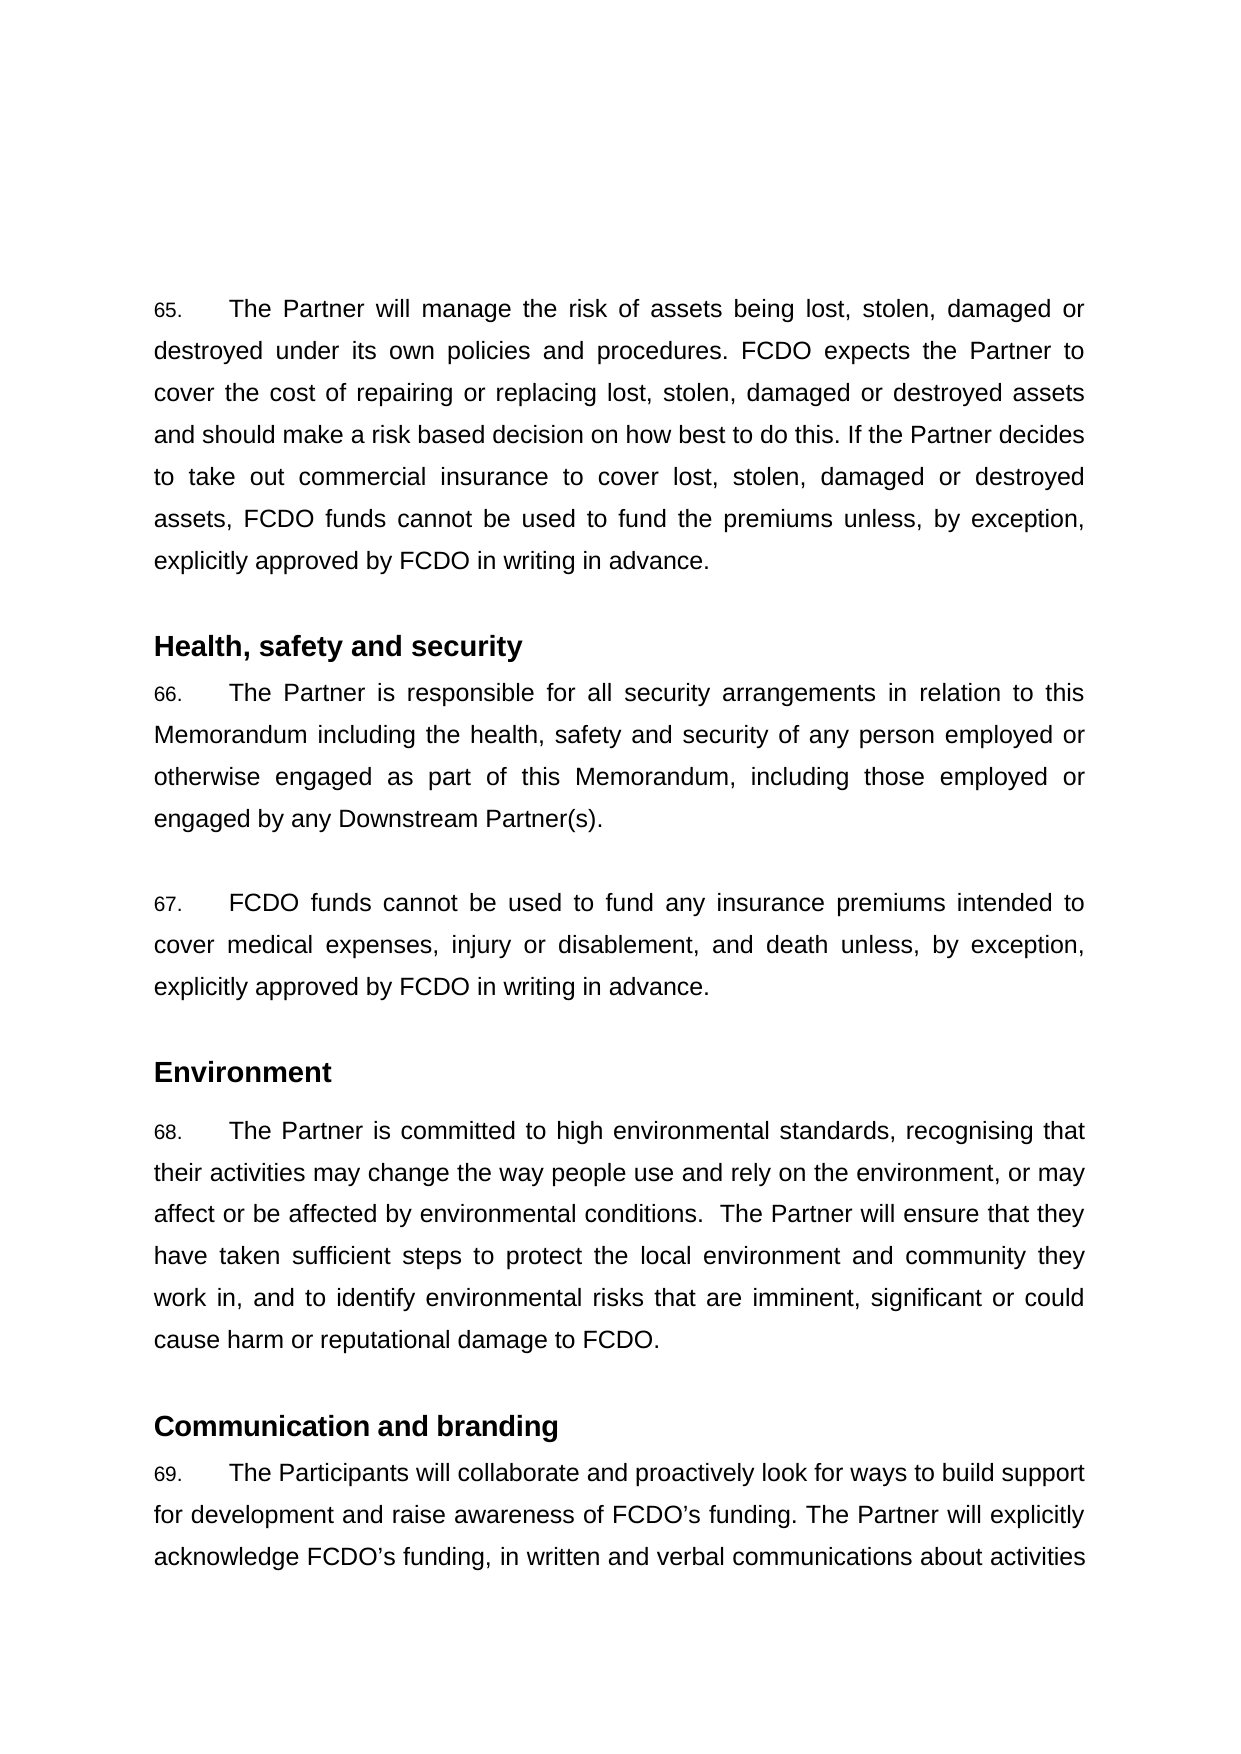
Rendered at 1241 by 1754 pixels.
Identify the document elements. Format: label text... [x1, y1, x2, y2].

list The Partner is responsible for all security arrangements in relation to this Memorandum including the health, safety and security of any person employed or otherwise engaged as part of this Memorandum, including those employed or engaged by any Downstream Partner(s). [153, 679, 1087, 833]
list The Partner will manage the risk of assets being lost, stolen, damaged or destroyed under its own policies and procedures. FCDO expects the Partner to cover the cost of repairing or replacing lost, stolen, damaged or destroyed assets and should make a risk based decision on how best to do this. If the Partner decides to take out commercial insurance to cover lost, stolen, damaged or destroyed assets, FCDO funds cannot be used to fund the premiums unless, by exception, explicitly approved by FCDO in writing in advance. [153, 295, 1087, 574]
list The Partner is committed to high environmental standards, recognising that their activities may change the way people use and rely on the environment, or may affect or be affected by environmental conditions. The Partner will ensure that they have taken sufficient steps to protect the local environment and community they work in, and to identify environmental risks that are imminent, significant or could cause harm or reputational damage to FCDO. [153, 1117, 1087, 1354]
text Health, safety and security [153, 630, 1087, 663]
text Environment [153, 1056, 1087, 1089]
list FCDO funds cannot be used to fund any insurance premiums intended to cover medical expenses, injury or disablement, and death unless, by exception, explicitly approved by FCDO in writing in advance. [153, 888, 1087, 1000]
text Communication and branding [153, 1410, 1087, 1442]
list The Participants will collaborate and proactively look for ways to build support for development and raise awareness of FCDO’s funding. The Partner will explicitly acknowledge FCDO’s funding, in written and verbal communications about activities [153, 1458, 1087, 1570]
